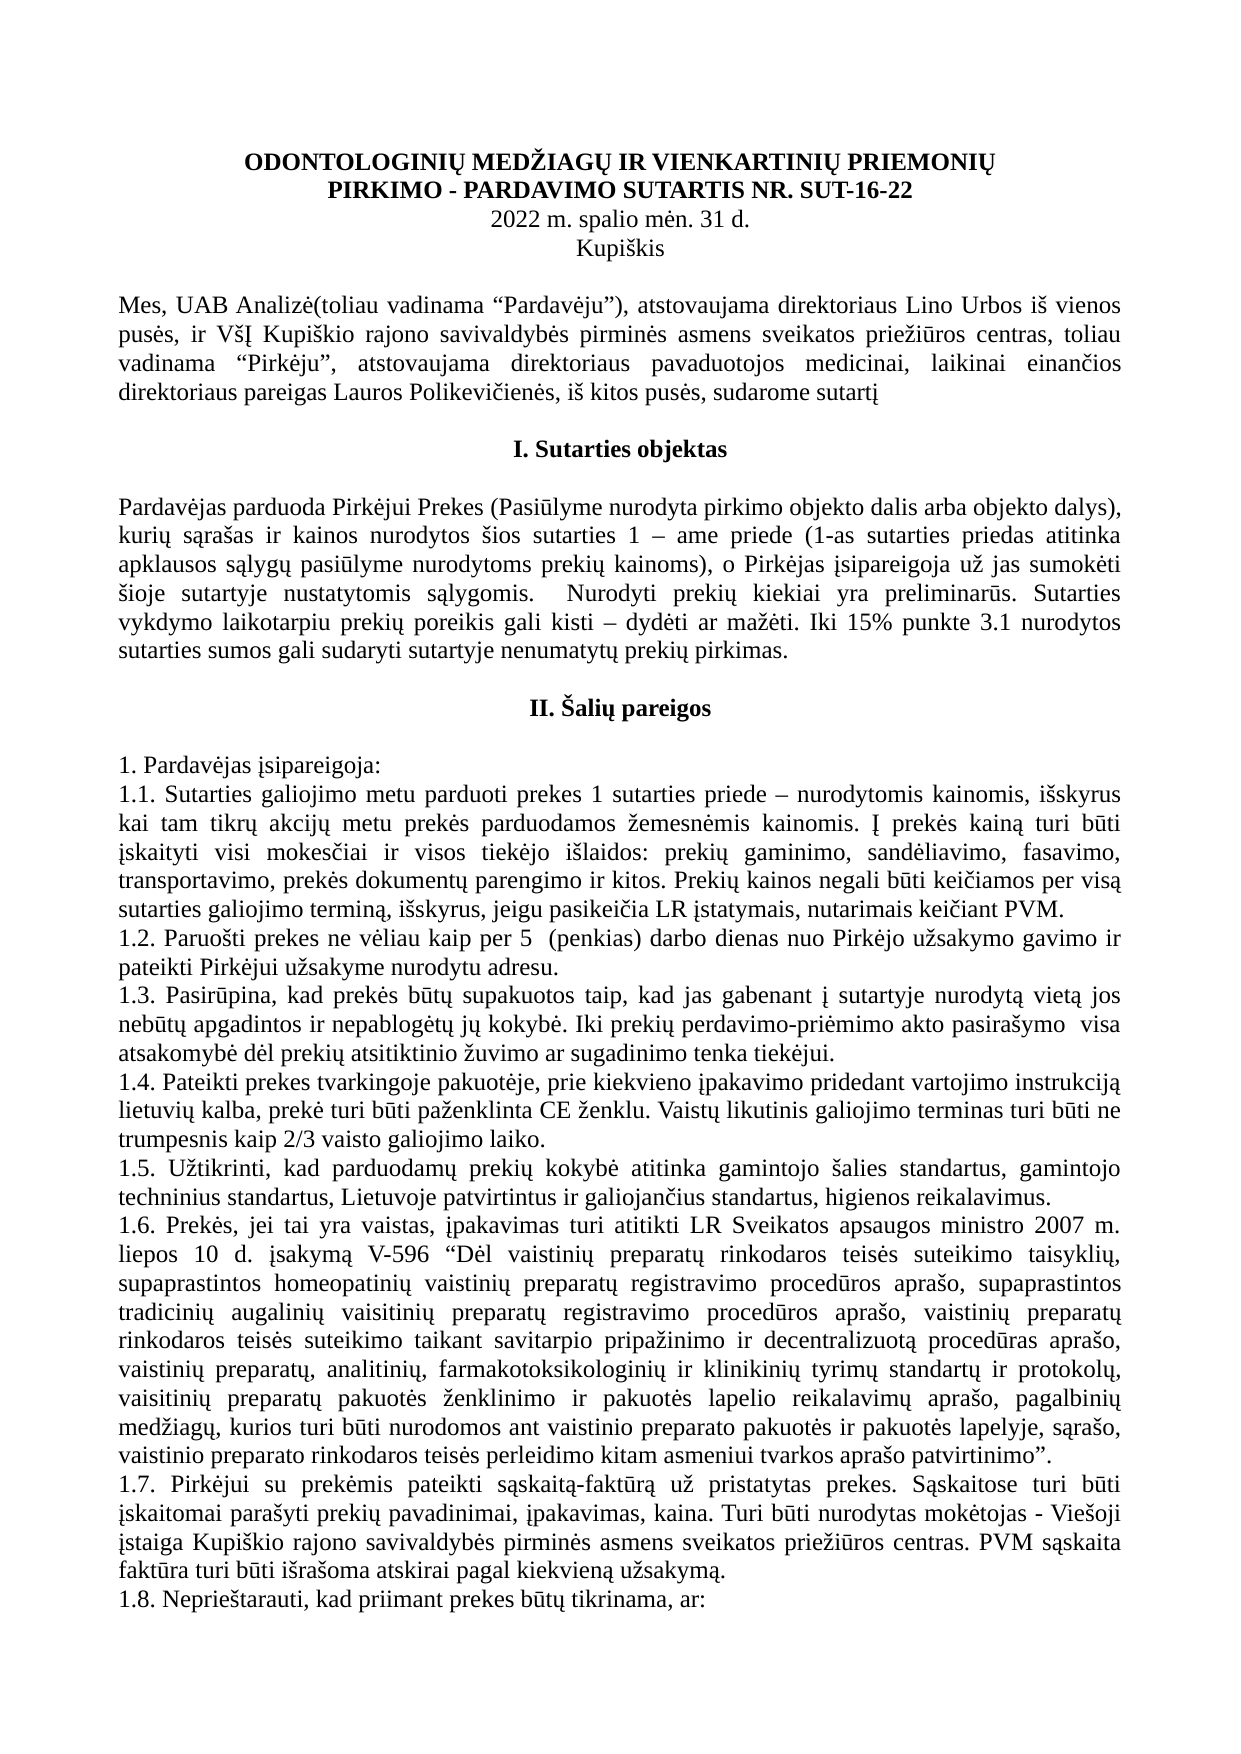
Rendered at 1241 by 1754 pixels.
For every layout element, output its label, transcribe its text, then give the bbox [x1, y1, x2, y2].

text 1.3. Pasirūpina, kad prekės būtų supakuotos taip, kad jas gabenant į sutartyje nurodytą vietą jos nebūtų apgadintos ir nepablogėtų jų kokybė. Iki prekių perdavimo-priėmimo akto pasirašymo visa atsakomybė dėl prekių atsitiktinio žuvimo ar sugadinimo tenka tiekėjui. [118, 981, 1122, 1067]
text Pardavėjas parduoda Pirkėjui Prekes (Pasiūlyme nurodyta pirkimo objekto dalis arba objekto dalys), kurių sąrašas ir kainos nurodytos šios sutarties 1 – ame priede (1-as sutarties priedas atitinka apklausos sąlygų pasiūlyme nurodytoms prekių kainoms), o Pirkėjas įsipareigoja už jas sumokėti šioje sutartyje nustatytomis sąlygomis. Nurodyti prekių kiekiai yra preliminarūs. Sutarties vykdymo laikotarpiu prekių poreikis gali kisti – dydėti ar mažėti. Iki 15% punkte 3.1 nurodytos sutarties sumos gali sudaryti sutartyje nenumatytų prekių pirkimas. [118, 492, 1122, 664]
text 1.6. Prekės, jei tai yra vaistas, įpakavimas turi atitikti LR Sveikatos apsaugos ministro 2007 m. liepos 10 d. įsakymą V-596 “Dėl vaistinių preparatų rinkodaros teisės suteikimo taisyklių, supaprastintos homeopatinių vaistinių preparatų registravimo procedūros aprašo, supaprastintos tradicinių augalinių vaisitinių preparatų registravimo procedūros aprašo, vaistinių preparatų rinkodaros teisės suteikimo taikant savitarpio pripažinimo ir decentralizuotą procedūras aprašo, vaistinių preparatų, analitinių, farmakotoksikologinių ir klinikinių tyrimų standartų ir protokolų, vaisitinių preparatų pakuotės ženklinimo ir pakuotės lapelio reikalavimų aprašo, pagalbinių medžiagų, kurios turi būti nurodomos ant vaistinio preparato pakuotės ir pakuotės lapelyje, sąrašo, vaistinio preparato rinkodaros teisės perleidimo kitam asmeniui tvarkos aprašo patvirtinimo”. [118, 1211, 1122, 1469]
text 1.4. Pateikti prekes tvarkingoje pakuotėje, prie kiekvieno įpakavimo pridedant vartojimo instrukciją lietuvių kalba, prekė turi būti paženklinta CE ženklu. Vaistų likutinis galiojimo terminas turi būti ne trumpesnis kaip 2/3 vaisto galiojimo laiko. [118, 1067, 1122, 1153]
text 1.5. Užtikrinti, kad parduodamų prekių kokybė atitinka gamintojo šalies standartus, gamintojo techninius standartus, Lietuvoje patvirtintus ir galiojančius standartus, higienos reikalavimus. [118, 1153, 1122, 1211]
text I. Sutarties objektas [118, 434, 1122, 463]
text 2022 m. spalio mėn. 31 d. [118, 204, 1122, 233]
text 1.2. Paruošti prekes ne vėliau kaip per 5 (penkias) darbo dienas nuo Pirkėjo užsakymo gavimo ir pateikti Pirkėjui užsakyme nurodytu adresu. [118, 923, 1122, 981]
text 1. Pardavėjas įsipareigoja: [118, 751, 1122, 779]
text Mes, UAB Analizė(toliau vadinama “Pardavėju”), atstovaujama direktoriaus Lino Urbos iš vienos pusės, ir VšĮ Kupiškio rajono savivaldybės pirminės asmens sveikatos priežiūros centras, toliau vadinama “Pirkėju”, atstovaujama direktoriaus pavaduotojos medicinai, laikinai einančios direktoriaus pareigas Lauros Polikevičienės, iš kitos pusės, sudarome sutartį [118, 291, 1122, 406]
text Kupiškis [118, 233, 1122, 262]
text II. Šalių pareigos [118, 693, 1122, 722]
text PIRKIMO - PARDAVIMO SUTARTIS NR. SUT-16-22 [118, 176, 1122, 204]
text 1.7. Pirkėjui su prekėmis pateikti sąskaitą-faktūrą už pristatytas prekes. Sąskaitose turi būti įskaitomai parašyti prekių pavadinimai, įpakavimas, kaina. Turi būti nurodytas mokėtojas - Viešoji įstaiga Kupiškio rajono savivaldybės pirminės asmens sveikatos priežiūros centras. PVM sąskaita faktūra turi būti išrašoma atskirai pagal kiekvieną užsakymą. [118, 1469, 1122, 1584]
text 1.8. Neprieštarauti, kad priimant prekes būtų tikrinama, ar: [118, 1584, 1122, 1613]
text 1.1. Sutarties galiojimo metu parduoti prekes 1 sutarties priede – nurodytomis kainomis, išskyrus kai tam tikrų akcijų metu prekės parduodamos žemesnėmis kainomis. Į prekės kainą turi būti įskaityti visi mokesčiai ir visos tiekėjo išlaidos: prekių gaminimo, sandėliavimo, fasavimo, transportavimo, prekės dokumentų parengimo ir kitos. Prekių kainos negali būti keičiamos per visą sutarties galiojimo terminą, išskyrus, jeigu pasikeičia LR įstatymais, nutarimais keičiant PVM. [118, 779, 1122, 923]
text ODONTOLOGINIŲ MEDŽIAGŲ IR VIENKARTINIŲ PRIEMONIŲ [118, 147, 1122, 176]
